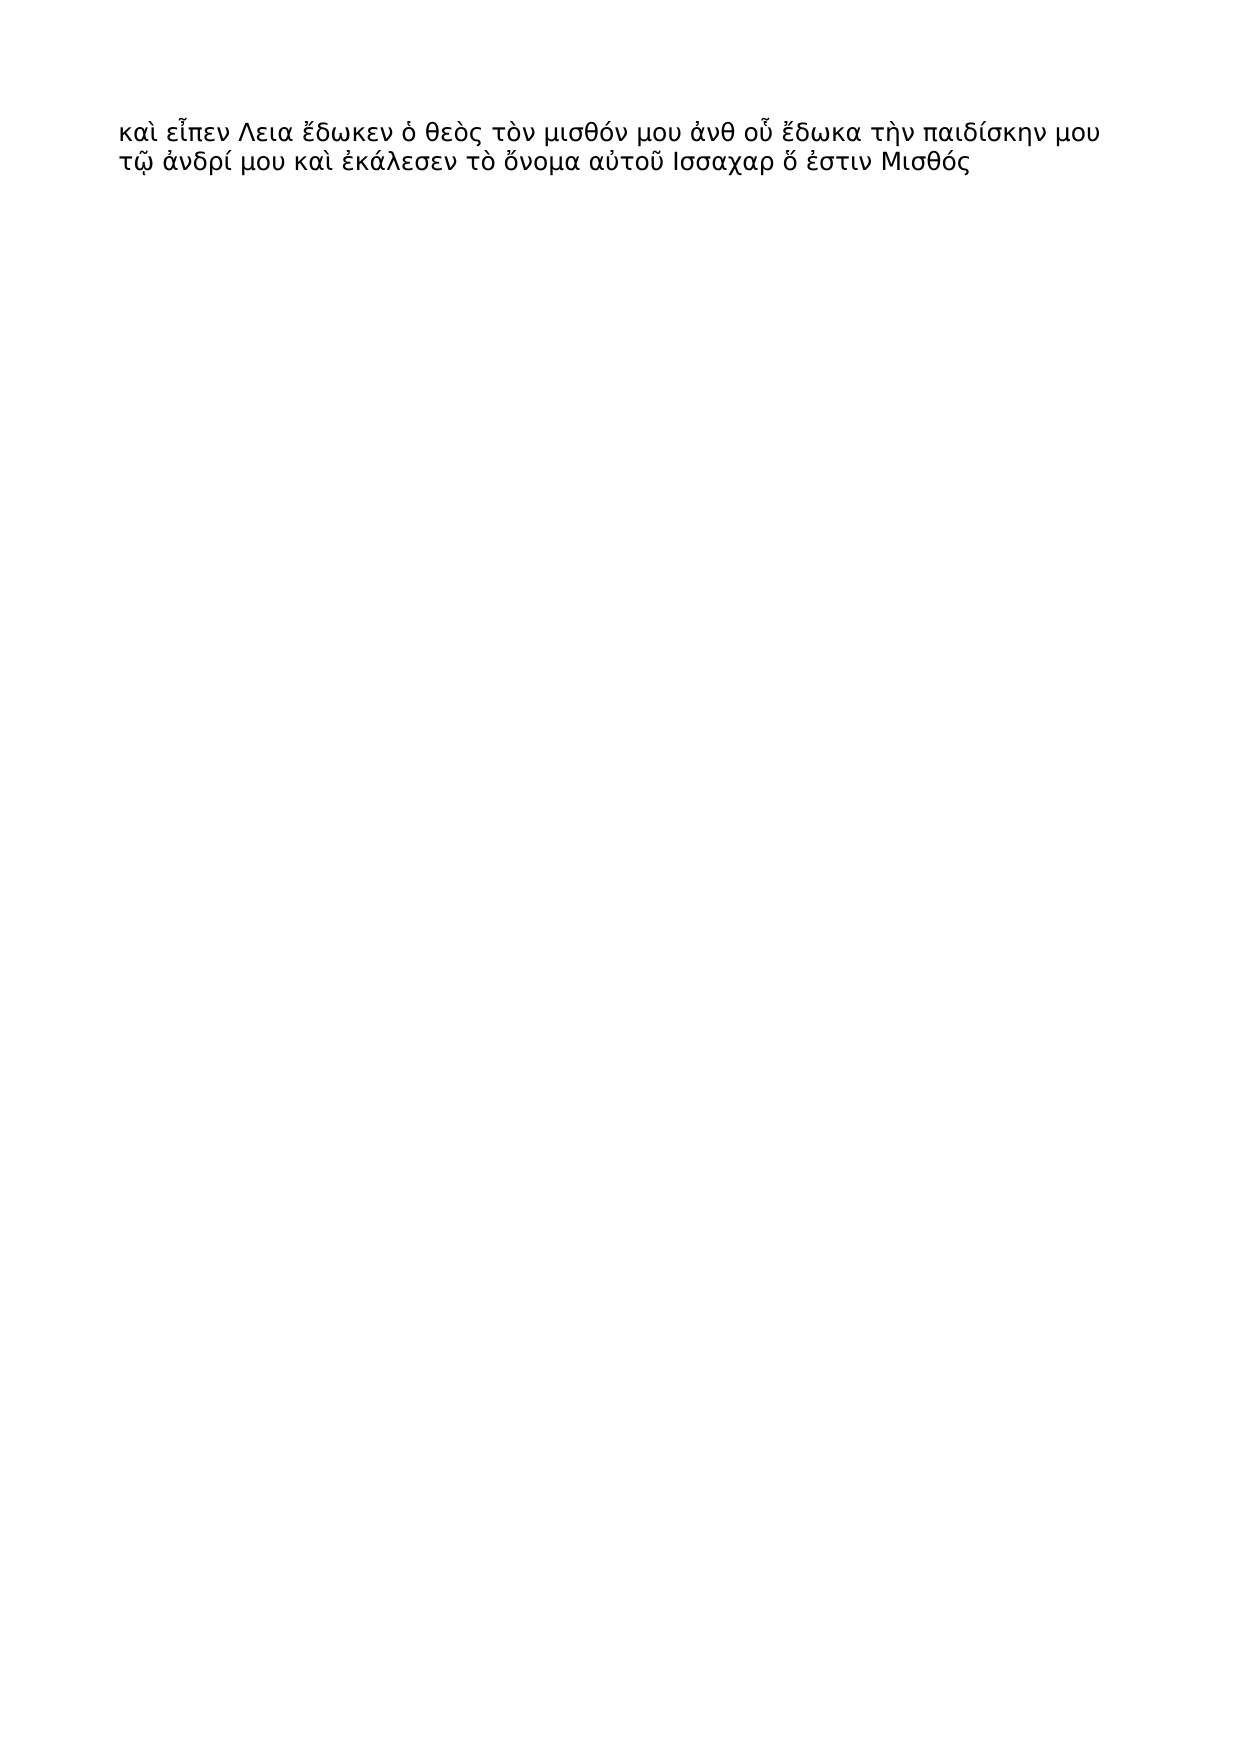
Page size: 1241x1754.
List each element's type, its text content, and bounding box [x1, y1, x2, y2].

text καὶ εἶπεν Λεια ἔδωκεν ὁ θεὸς τὸν μισθόν μου ἀνθ οὗ ἔδωκα τὴν παιδίσκην μου τῷ ἀνδρί μου καὶ ἐκάλεσεν τὸ ὄνομα αὐτοῦ Ισσαχαρ ὅ ἐστιν Μισθός [118, 118, 1122, 176]
